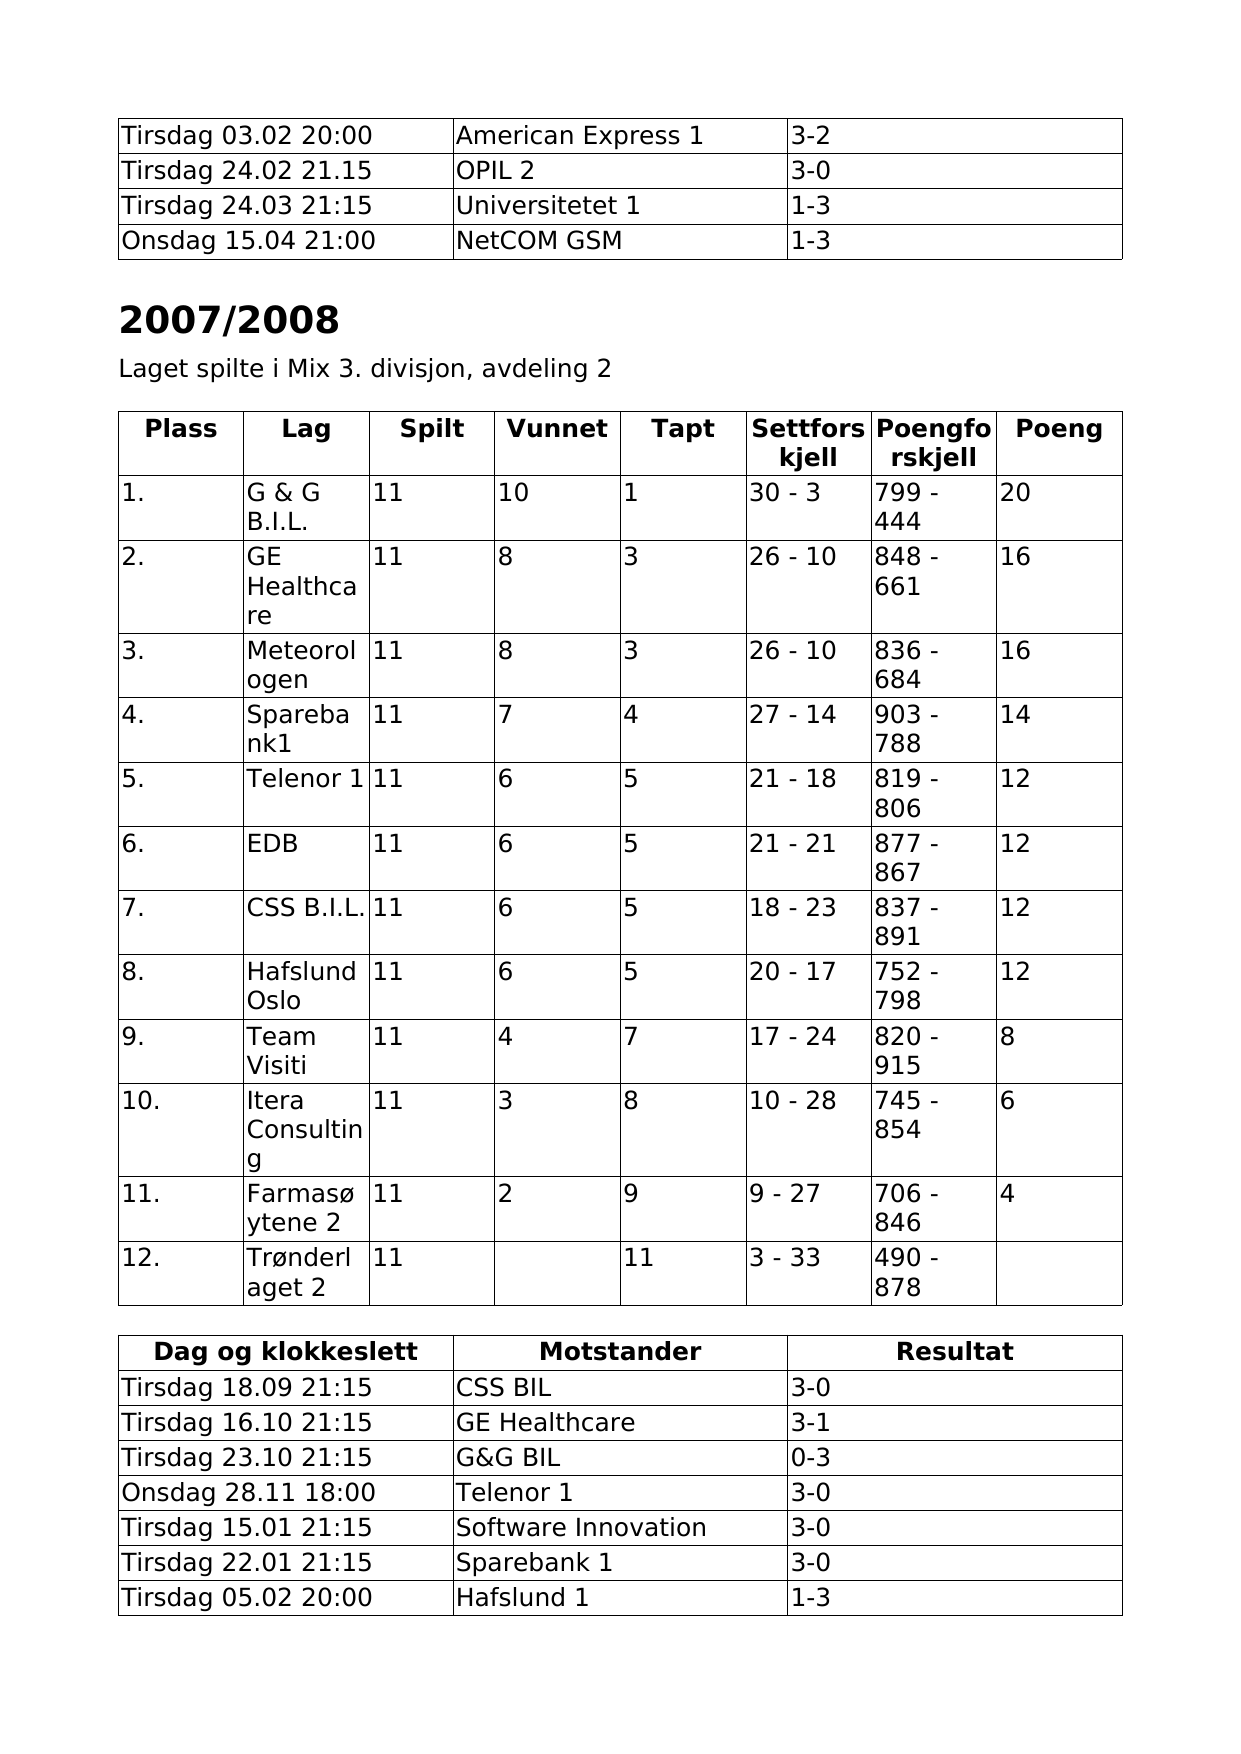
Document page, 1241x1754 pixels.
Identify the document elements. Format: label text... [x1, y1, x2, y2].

table_cell 6 [997, 1084, 1122, 1176]
table_cell Software Innovation [454, 1511, 787, 1545]
table_cell Telenor 1 [454, 1476, 787, 1510]
table_cell 7. [119, 891, 243, 954]
table_cell Tirsdag 16.10 21:15 [119, 1406, 453, 1440]
table_cell 21 - 21 [747, 827, 871, 890]
table_cell 8 [621, 1084, 746, 1176]
table_cell 2. [119, 541, 243, 633]
table_header Plass [119, 412, 243, 475]
table_cell Hafslund Oslo [244, 955, 369, 1019]
table_cell 11. [119, 1177, 243, 1241]
table_cell 10 - 28 [747, 1084, 871, 1176]
table_cell 3-0 [788, 1546, 1122, 1580]
table_cell 7 [495, 698, 620, 762]
table_cell Team Visiti [244, 1020, 369, 1083]
table_cell 6 [495, 763, 620, 826]
table_cell Sparebank 1 [454, 1546, 787, 1580]
table_cell 490 - 878 [872, 1242, 996, 1305]
table_cell 848 - 661 [872, 541, 996, 633]
table_cell 11 [370, 1084, 494, 1176]
table_cell Tirsdag 23.10 21:15 [119, 1441, 453, 1475]
table_cell 16 [997, 541, 1122, 633]
table_cell 3. [119, 634, 243, 697]
table_cell 5 [621, 763, 746, 826]
table_cell 30 - 3 [747, 476, 871, 539]
table_cell 11 [621, 1242, 746, 1305]
table_cell 4. [119, 698, 243, 762]
table_cell 819 - 806 [872, 763, 996, 826]
table_cell 3 [621, 541, 746, 633]
table_cell 3-0 [788, 154, 1122, 188]
table_cell Sparebank1 [244, 698, 369, 762]
table_cell 17 - 24 [747, 1020, 871, 1083]
table_header Poeng [997, 412, 1122, 475]
table_cell Tirsdag 15.01 21:15 [119, 1511, 453, 1545]
table_cell 799 - 444 [872, 476, 996, 539]
table_cell 27 - 14 [747, 698, 871, 762]
table_cell 5. [119, 763, 243, 826]
table_cell 12 [997, 827, 1122, 890]
table_cell 11 [370, 1177, 494, 1241]
table_cell 11 [370, 1020, 494, 1083]
table_cell 9. [119, 1020, 243, 1083]
table_cell Onsdag 28.11 18:00 [119, 1476, 453, 1510]
table_cell GE Healthcare [244, 541, 369, 633]
table_cell Farmasøytene 2 [244, 1177, 369, 1241]
table_cell 20 - 17 [747, 955, 871, 1019]
table_cell 10. [119, 1084, 243, 1176]
table_cell [997, 1242, 1122, 1305]
table_cell 6 [495, 891, 620, 954]
table_cell 9 - 27 [747, 1177, 871, 1241]
subtitle 2007/2008 [118, 298, 1122, 342]
table_cell G & G B.I.L. [244, 476, 369, 539]
table_cell OPIL 2 [454, 154, 787, 188]
table_cell 11 [370, 763, 494, 826]
table_cell 11 [370, 634, 494, 697]
table_cell 5 [621, 955, 746, 1019]
table_cell 16 [997, 634, 1122, 697]
table_cell 12 [997, 763, 1122, 826]
table_cell CSS B.I.L. [244, 891, 369, 954]
table_cell 3-2 [788, 119, 1122, 153]
table_cell EDB [244, 827, 369, 890]
table_cell 11 [370, 955, 494, 1019]
table_cell 1. [119, 476, 243, 539]
table_cell 11 [370, 891, 494, 954]
table_cell 5 [621, 891, 746, 954]
table_header Poengforskjell [872, 412, 996, 475]
table_cell Tirsdag 24.03 21:15 [119, 189, 453, 223]
table_cell 26 - 10 [747, 541, 871, 633]
table_cell 9 [621, 1177, 746, 1241]
table_cell 4 [621, 698, 746, 762]
table_cell Tirsdag 18.09 21:15 [119, 1371, 453, 1405]
table_cell 752 - 798 [872, 955, 996, 1019]
table_cell 18 - 23 [747, 891, 871, 954]
table_cell GE Healthcare [454, 1406, 787, 1440]
table_cell 8 [495, 634, 620, 697]
table_cell 11 [370, 1242, 494, 1305]
table_cell Hafslund 1 [454, 1581, 787, 1615]
table_cell 3-0 [788, 1511, 1122, 1545]
table_cell 6 [495, 955, 620, 1019]
table_cell 7 [621, 1020, 746, 1083]
table_header Lag [244, 412, 369, 475]
table_cell 3 - 33 [747, 1242, 871, 1305]
table_cell 12 [997, 891, 1122, 954]
table_header Resultat [788, 1336, 1122, 1370]
table_cell 706 - 846 [872, 1177, 996, 1241]
table_header Spilt [370, 412, 494, 475]
table_cell Tirsdag 24.02 21.15 [119, 154, 453, 188]
table_header Vunnet [495, 412, 620, 475]
table_cell [495, 1242, 620, 1305]
table_cell NetCOM GSM [454, 225, 787, 258]
table_cell 12 [997, 955, 1122, 1019]
table_cell Telenor 1 [244, 763, 369, 826]
table_cell 3-0 [788, 1476, 1122, 1510]
table_cell 10 [495, 476, 620, 539]
table_cell 11 [370, 476, 494, 539]
table_cell 1-3 [788, 1581, 1122, 1615]
table_cell 11 [370, 698, 494, 762]
table_cell 11 [370, 827, 494, 890]
text Laget spilte i Mix 3. divisjon, avdeling 2 [118, 354, 1122, 384]
table_cell 3-0 [788, 1371, 1122, 1405]
table_cell 1-3 [788, 189, 1122, 223]
table_cell 836 - 684 [872, 634, 996, 697]
table_cell Tirsdag 22.01 21:15 [119, 1546, 453, 1580]
table_cell American Express 1 [454, 119, 787, 153]
table_cell 3 [495, 1084, 620, 1176]
table_cell 8. [119, 955, 243, 1019]
table_cell 21 - 18 [747, 763, 871, 826]
table_cell Onsdag 15.04 21:00 [119, 225, 453, 258]
table_cell 6. [119, 827, 243, 890]
table_cell 20 [997, 476, 1122, 539]
table_cell 903 - 788 [872, 698, 996, 762]
table_cell 11 [370, 541, 494, 633]
table_cell Trønderlaget 2 [244, 1242, 369, 1305]
table_cell 4 [495, 1020, 620, 1083]
table_cell 877 - 867 [872, 827, 996, 890]
table_cell Itera Consulting [244, 1084, 369, 1176]
table_cell 0-3 [788, 1441, 1122, 1475]
table_cell 8 [495, 541, 620, 633]
table_cell 837 - 891 [872, 891, 996, 954]
table_header Motstander [454, 1336, 787, 1370]
table_cell 820 - 915 [872, 1020, 996, 1083]
table_cell 1 [621, 476, 746, 539]
table_header Tapt [621, 412, 746, 475]
table_cell 5 [621, 827, 746, 890]
table_header Settforskjell [747, 412, 871, 475]
table_cell 4 [997, 1177, 1122, 1241]
table_cell G&G BIL [454, 1441, 787, 1475]
table_cell 745 - 854 [872, 1084, 996, 1176]
table_cell CSS BIL [454, 1371, 787, 1405]
table_cell 6 [495, 827, 620, 890]
table_cell Tirsdag 05.02 20:00 [119, 1581, 453, 1615]
table_cell 2 [495, 1177, 620, 1241]
table_cell Meteorologen [244, 634, 369, 697]
table_header Dag og klokkeslett [119, 1336, 453, 1370]
table_cell Universitetet 1 [454, 189, 787, 223]
table_cell 12. [119, 1242, 243, 1305]
table_cell 3 [621, 634, 746, 697]
table_cell 8 [997, 1020, 1122, 1083]
table_cell 3-1 [788, 1406, 1122, 1440]
table_cell Tirsdag 03.02 20:00 [119, 119, 453, 153]
table_cell 14 [997, 698, 1122, 762]
table_cell 26 - 10 [747, 634, 871, 697]
table_cell 1-3 [788, 225, 1122, 258]
